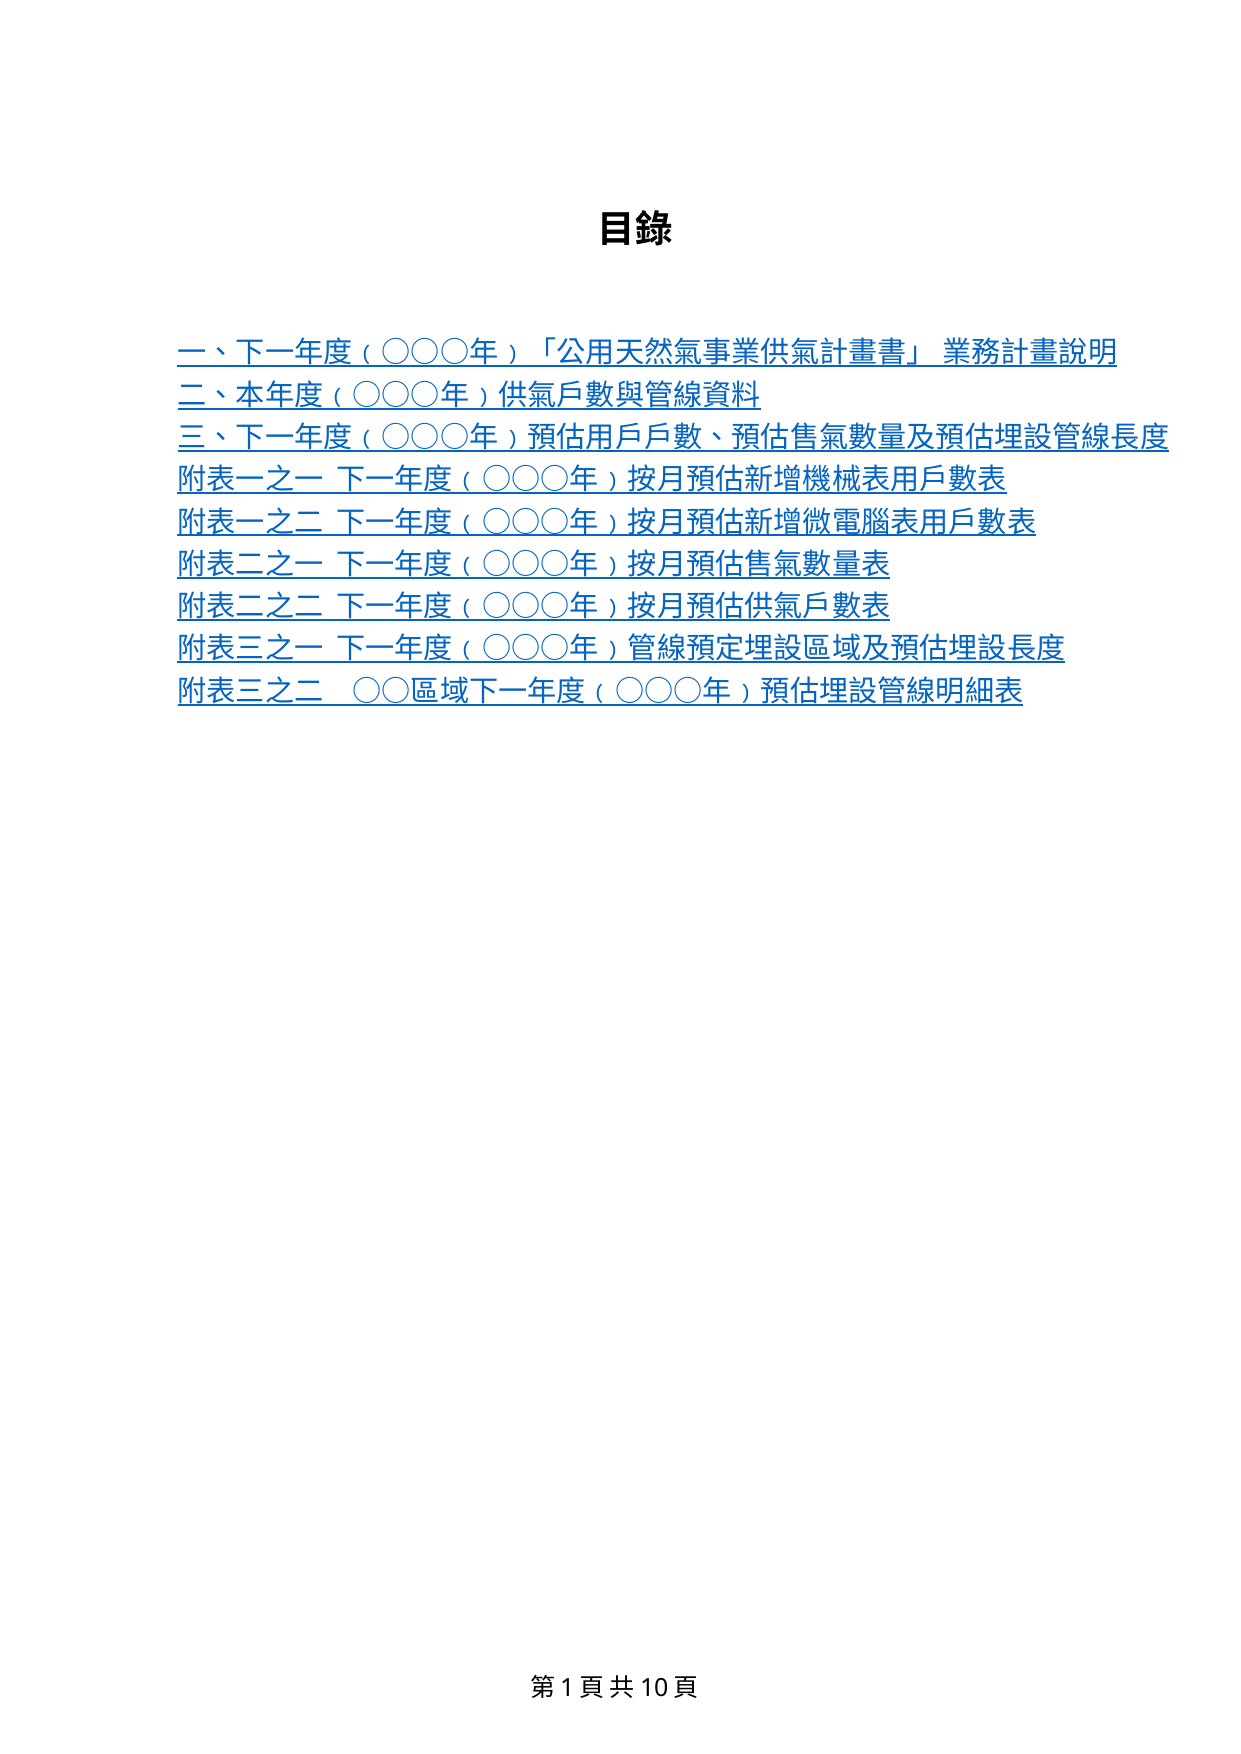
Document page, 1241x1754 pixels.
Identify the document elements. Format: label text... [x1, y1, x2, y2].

text 目錄 [177, 199, 1092, 253]
text 附表一之一 下一年度﹙○○○年﹚按月預估新增機械表用戶數表 [177, 456, 1208, 498]
text 附表三之一 下一年度﹙○○○年﹚管線預定埋設區域及預估埋設長度 [177, 625, 1208, 667]
text 三、下一年度﹙○○○年﹚預估用戶戶數、預估售氣數量及預估埋設管線長度 [177, 414, 1208, 456]
text 第1頁 共10頁 [530, 1668, 724, 1704]
text 附表一之二 下一年度﹙○○○年﹚按月預估新增微電腦表用戶數表 [177, 498, 1208, 541]
text 附表二之二 下一年度﹙○○○年﹚按月預估供氣戶數表 [177, 583, 1208, 625]
text 附表二之一 下一年度﹙○○○年﹚按月預估售氣數量表 [177, 541, 1208, 583]
text 一、下一年度﹙○○○年﹚「公用天然氣事業供氣計畫書」 業務計畫說明 [177, 329, 1208, 371]
text 二、本年度﹙○○○年﹚供氣戶數與管線資料 [177, 371, 1208, 414]
text 附表三之二 ○○區域下一年度﹙○○○年﹚預估埋設管線明細表 [177, 667, 1208, 710]
